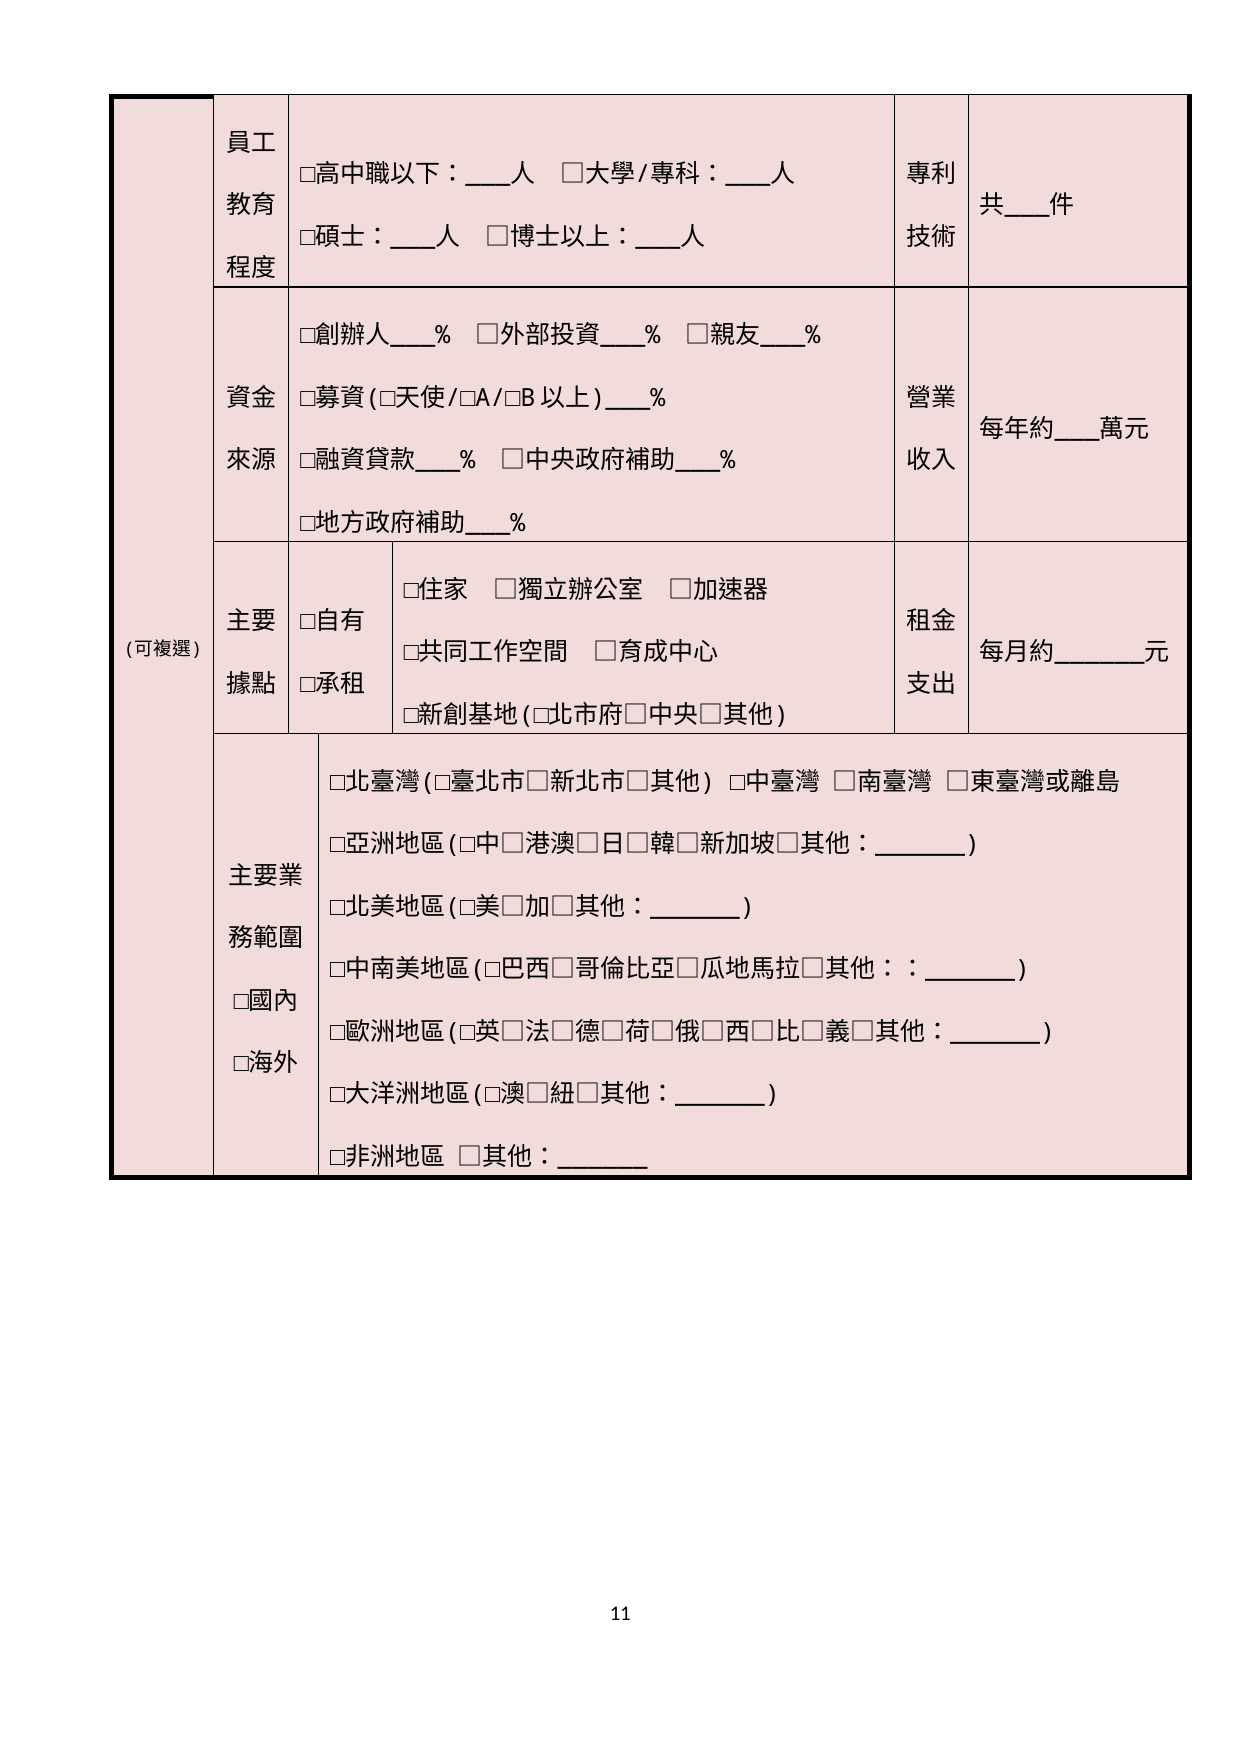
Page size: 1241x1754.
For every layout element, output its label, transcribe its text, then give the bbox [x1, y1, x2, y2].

table_cell □創辦人___% □外部投資___% □親友___% □募資(□天使/□A/□B以上)___% □融資貸款___% □中央政府補助___% □地方政府補助___% [289, 288, 894, 541]
table_cell □住家 □獨立辦公室 □加速器 □共同工作空間 □育成中心 □新創基地(□北市府□中央□其他) [393, 542, 894, 733]
table_cell □北臺灣(□臺北市□新北市□其他) □中臺灣 □南臺灣 □東臺灣或離島 □亞洲地區(□中□港澳□日□韓□新加坡□其他：______) □北美地區(□美□加□其他：______) □中南美地區(□巴西□哥倫比亞□瓜地馬拉□其他：：______) □歐洲地區(□英□法□德□荷□俄□西□比□義□其他：______) □大洋洲地區(□澳□紐□其他：______) □非洲地區 □其他：______ [319, 734, 1187, 1175]
table_cell 主要據點 [214, 542, 288, 733]
table_cell 營業收入 [895, 288, 968, 541]
table_cell 主要業務範圍 □國內 □海外 [214, 734, 318, 1175]
table_cell □自有 □承租 [289, 542, 392, 733]
table_cell 每年約___萬元 [969, 288, 1187, 541]
table_cell 員工教育程度 [214, 95, 288, 286]
table_cell (可複選) [114, 99, 213, 1175]
table_cell 共___件 [969, 95, 1187, 286]
table_cell 每月約______元 [969, 542, 1187, 733]
table_cell 資金來源 [214, 288, 288, 541]
table_cell □高中職以下：___人 □大學/專科：___人 □碩士：___人 □博士以上：___人 [289, 95, 894, 286]
table_cell 專利技術 [895, 95, 968, 286]
table_cell 租金支出 [895, 542, 968, 733]
